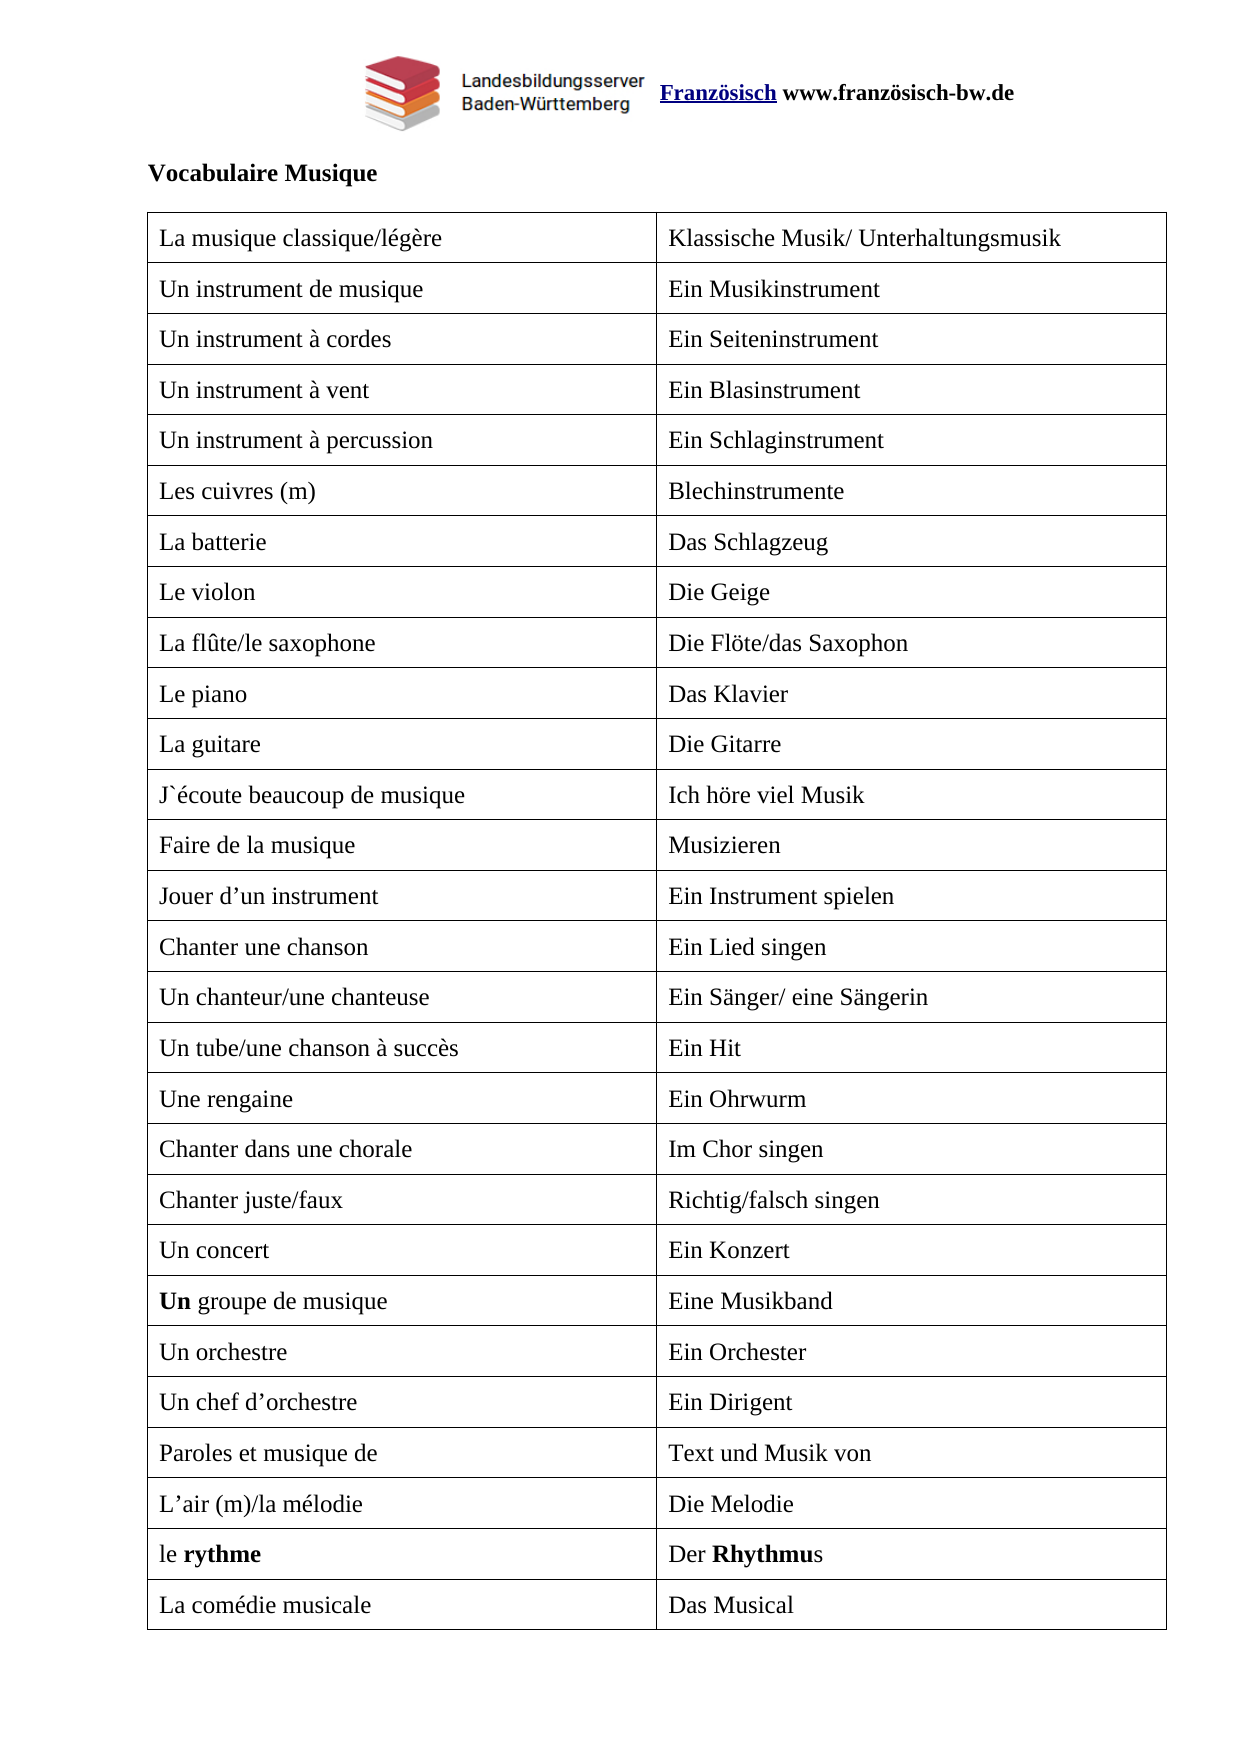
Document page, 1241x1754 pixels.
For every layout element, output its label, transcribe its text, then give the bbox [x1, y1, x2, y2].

table_cell La batterie [148, 516, 656, 566]
table_cell Das Klavier [657, 668, 1166, 718]
table_cell J`écoute beaucoup de musique [148, 770, 656, 819]
table_cell Die Flöte/das Saxophon [657, 618, 1166, 667]
table_cell Ein Konzert [657, 1225, 1166, 1275]
table_cell Un instrument de musique [148, 263, 656, 313]
table_cell Ein Blasinstrument [657, 365, 1166, 414]
table_cell Jouer d’un instrument [148, 871, 656, 920]
table_cell Faire de la musique [148, 820, 656, 870]
table_cell Ein Ohrwurm [657, 1073, 1166, 1123]
table_cell Chanter une chanson [148, 921, 656, 971]
table_cell Eine Musikband [657, 1276, 1166, 1325]
table_cell Richtig/falsch singen [657, 1175, 1166, 1224]
table_cell Ein Sänger/ eine Sängerin [657, 972, 1166, 1022]
table_cell Paroles et musique de [148, 1428, 656, 1477]
table_cell Ein Hit [657, 1023, 1166, 1072]
table_cell Die Gitarre [657, 719, 1166, 768]
table_cell Un groupe de musique [148, 1276, 656, 1325]
table_cell Ein Orchester [657, 1326, 1166, 1376]
table_cell L’air (m)/la mélodie [148, 1478, 656, 1528]
table_cell Ein Schlaginstrument [657, 415, 1166, 465]
table_cell La comédie musicale [148, 1580, 656, 1629]
text Vocabulaire Musique [148, 158, 1152, 187]
table_cell Ein Musikinstrument [657, 263, 1166, 313]
table_cell Text und Musik von [657, 1428, 1166, 1477]
table_cell Les cuivres (m) [148, 466, 656, 515]
table_cell Die Melodie [657, 1478, 1166, 1528]
table_cell Die Geige [657, 567, 1166, 617]
table_cell Un chanteur/une chanteuse [148, 972, 656, 1022]
table_cell Das Musical [657, 1580, 1166, 1629]
table_cell Un tube/une chanson à succès [148, 1023, 656, 1072]
table_cell le rythme [148, 1529, 656, 1578]
table_cell La guitare [148, 719, 656, 768]
table_cell La flûte/le saxophone [148, 618, 656, 667]
table_cell Un chef d’orchestre [148, 1377, 656, 1427]
picture [353, 42, 658, 141]
table_cell Chanter dans une chorale [148, 1124, 656, 1173]
table_cell Im Chor singen [657, 1124, 1166, 1173]
table_cell Ein Seiteninstrument [657, 314, 1166, 363]
table_cell Un orchestre [148, 1326, 656, 1376]
table_cell Un instrument à vent [148, 365, 656, 414]
table_cell Ein Dirigent [657, 1377, 1166, 1427]
table_cell Das Schlagzeug [657, 516, 1166, 566]
table_cell Le piano [148, 668, 656, 718]
table_cell Un instrument à cordes [148, 314, 656, 363]
table_cell Une rengaine [148, 1073, 656, 1123]
table_cell Ein Lied singen [657, 921, 1166, 971]
table_cell Un instrument à percussion [148, 415, 656, 465]
table_cell Musizieren [657, 820, 1166, 870]
table_cell Un concert [148, 1225, 656, 1275]
table_cell Chanter juste/faux [148, 1175, 656, 1224]
table_cell Blechinstrumente [657, 466, 1166, 515]
table_header Klassische Musik/ Unterhaltungsmusik [657, 213, 1166, 262]
table_cell Ein Instrument spielen [657, 871, 1166, 920]
table_cell Le violon [148, 567, 656, 617]
table_cell Der Rhythmus [657, 1529, 1166, 1578]
table_cell Ich höre viel Musik [657, 770, 1166, 819]
table_header La musique classique/légère [148, 213, 656, 262]
